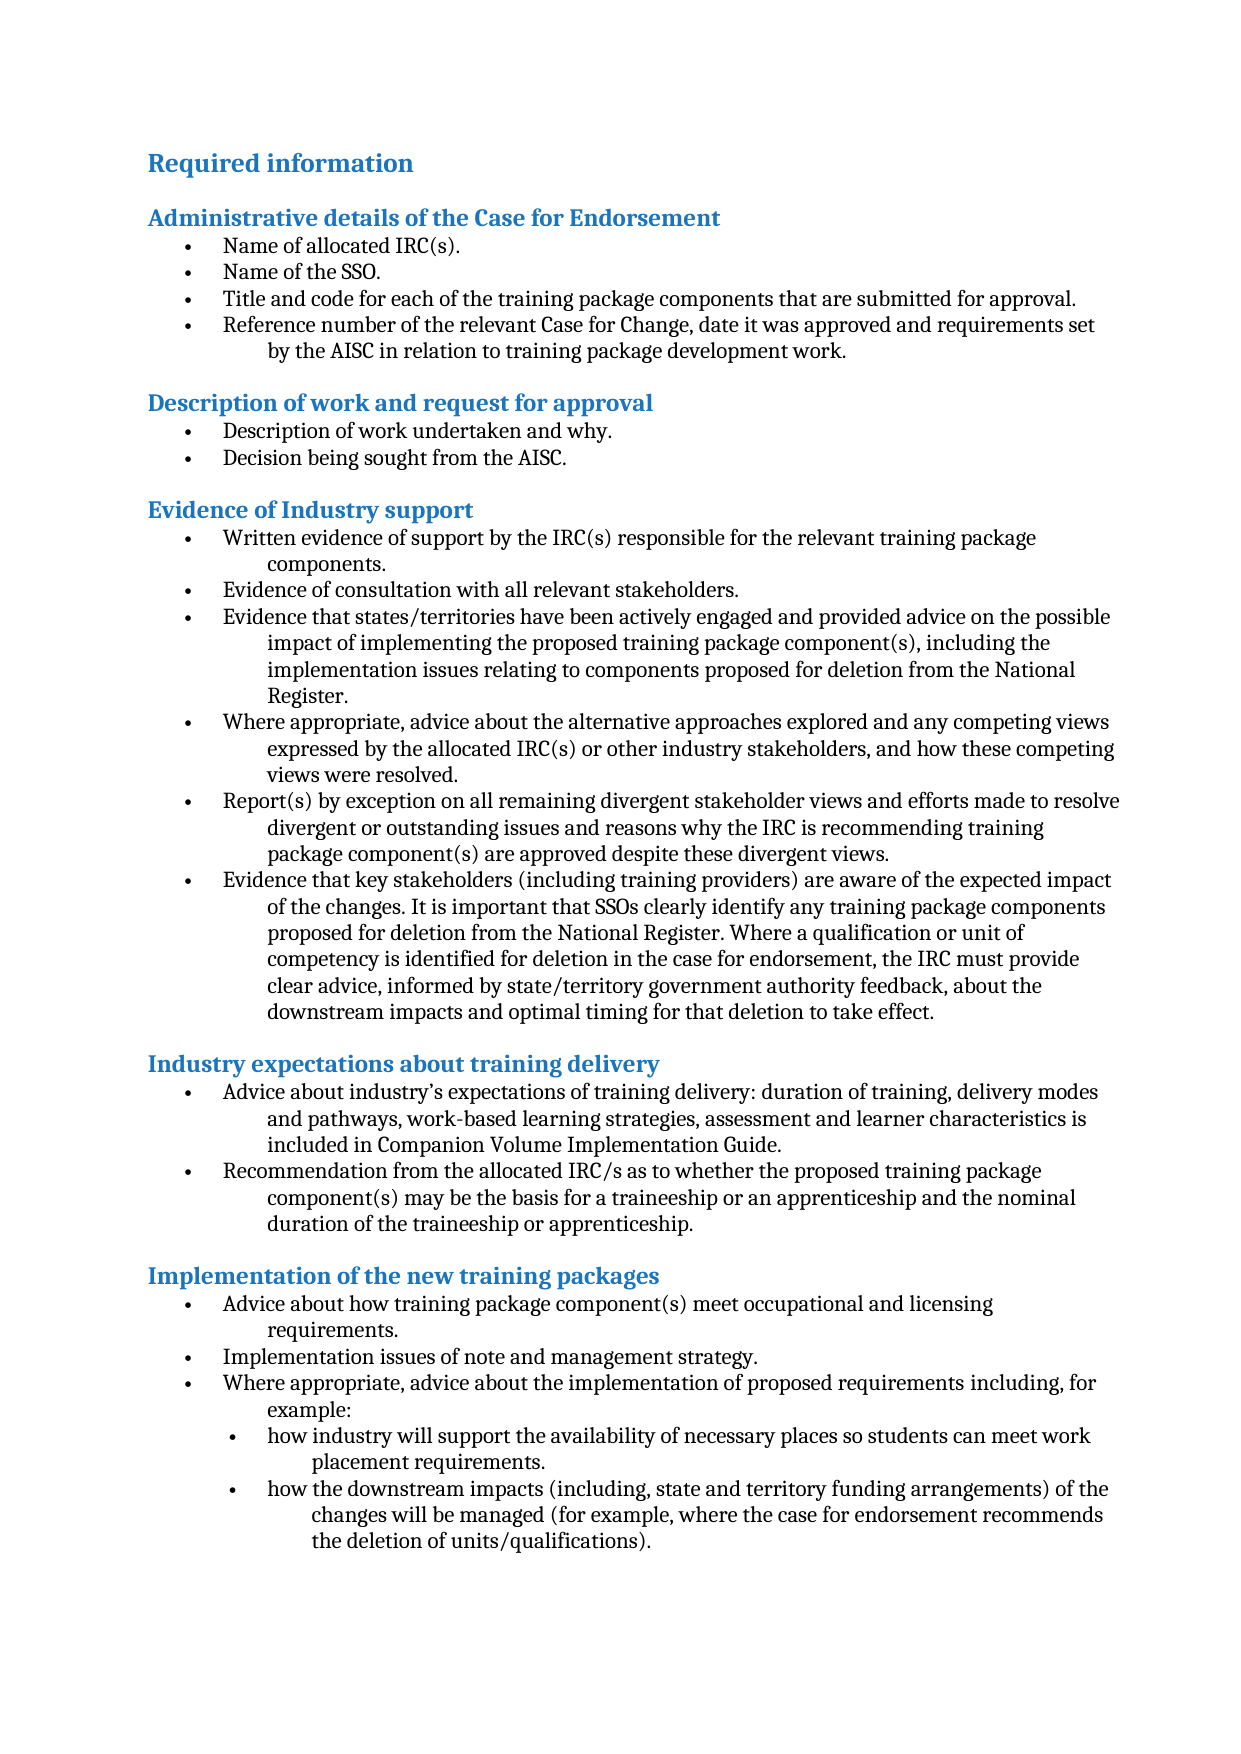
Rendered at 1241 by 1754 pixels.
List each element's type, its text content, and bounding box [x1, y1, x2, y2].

list Description of work undertaken and why. [185, 418, 1122, 444]
list how the downstream impacts (including, state and territory funding arrangements) of the changes will be managed (for example, where the case for endorsement recommends the deletion of units/qualifications). [229, 1475, 1122, 1554]
list Written evidence of support by the IRC(s) responsible for the relevant training package components. [185, 524, 1122, 577]
subtitle Implementation of the new training packages [148, 1262, 1122, 1291]
list Name of allocated IRC(s). [185, 233, 1122, 259]
list Advice about industry’s expectations of training delivery: duration of training, delivery modes and pathways, work-based learning strategies, assessment and learner characteristics is included in Companion Volume Implementation Guide. [185, 1079, 1122, 1158]
list Advice about how training package component(s) meet occupational and licensing requirements. [185, 1291, 1122, 1344]
list Name of the SSO. [185, 259, 1122, 285]
list Decision being sought from the AISC. [185, 444, 1122, 471]
list how industry will support the availability of necessary places so students can meet work placement requirements. [229, 1423, 1122, 1475]
list Implementation issues of note and management strategy. [185, 1344, 1122, 1370]
list Evidence that states/territories have been actively engaged and provided advice on the possible impact of implementing the proposed training package component(s), including the implementation issues relating to components proposed for deletion from the National Register. [185, 604, 1122, 709]
list Evidence that key stakeholders (including training providers) are aware of the expected impact of the changes. It is important that SSOs clearly identify any training package components proposed for deletion from the National Register. Where a qualification or unit of competency is identified for deletion in the case for endorsement, the IRC must provide clear advice, informed by state/territory government authority feedback, about the downstream impacts and optimal timing for that deletion to take effect. [185, 867, 1122, 1025]
subtitle Evidence of Industry support [148, 496, 1122, 524]
list Recommendation from the allocated IRC/s as to whether the proposed training package component(s) may be the basis for a traineeship or an apprenticeship and the nominal duration of the traineeship or apprenticeship. [185, 1158, 1122, 1237]
subtitle Required information [148, 148, 1122, 179]
list Title and code for each of the training package components that are submitted for approval. [185, 285, 1122, 312]
list Reference number of the relevant Case for Change, date it was approved and requirements set by the AISC in relation to training package development work. [185, 312, 1122, 364]
list Report(s) by exception on all remaining divergent stakeholder views and efforts made to resolve divergent or outstanding issues and reasons why the IRC is recommending training package component(s) are approved despite these divergent views. [185, 788, 1122, 867]
subtitle Description of work and request for approval [148, 389, 1122, 418]
list Evidence of consultation with all relevant stakeholders. [185, 577, 1122, 604]
list Where appropriate, advice about the alternative approaches explored and any competing views expressed by the allocated IRC(s) or other industry stakeholders, and how these competing views were resolved. [185, 709, 1122, 788]
subtitle Industry expectations about training delivery [148, 1050, 1122, 1079]
list Where appropriate, advice about the implementation of proposed requirements including, for example: [185, 1370, 1122, 1423]
subtitle Administrative details of the Case for Endorsement [148, 204, 1122, 233]
